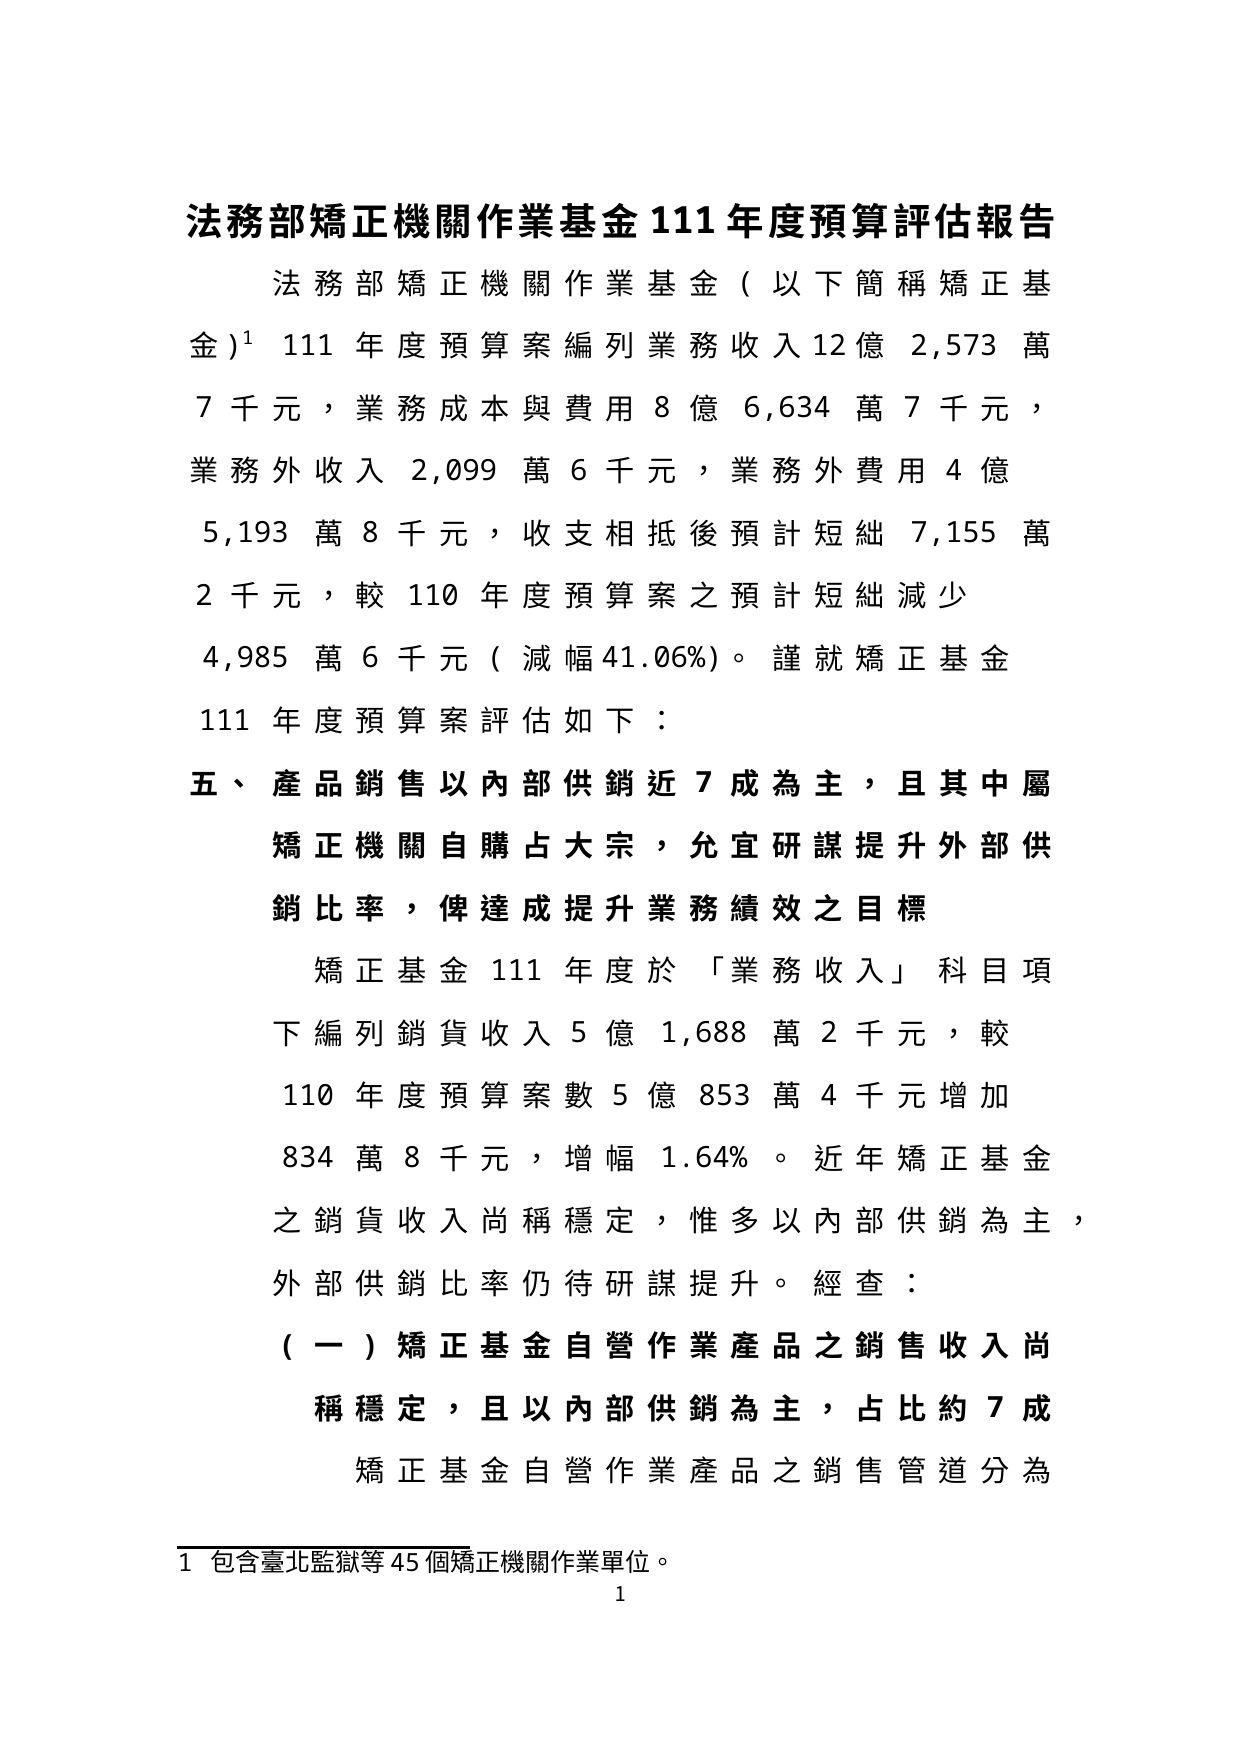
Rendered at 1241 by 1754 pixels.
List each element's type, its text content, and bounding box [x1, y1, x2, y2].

text 包含臺北監獄等45個矯正機關作業單位。 [177, 1548, 1063, 1577]
text 矯正基金111年度於「業務收入」科目項下編列銷貨收入5億1,688萬2千元，較110年度預算案數5億853萬4千元增加834萬8千元，增幅1.64%。近年矯正基金之銷貨收入尚稱穩定，惟多以內部供銷為主，外部供銷比率仍待研謀提升。經查： [242, 927, 1058, 1302]
text (一)矯正基金自營作業產品之銷售收入尚稱穩定，且以內部供銷為主，占比約7成 [242, 1302, 1058, 1427]
text 五、產品銷售以內部供銷近7成為主，且其中屬矯正機關自購占大宗，允宜研謀提升外部供銷比率，俾達成提升業務績效之目標 [183, 740, 1058, 927]
text 矯正基金自營作業產品之銷售管道分為銷售予矯正機關與檢察機關等內部供銷，及銷售予外界機關與民眾等外部供銷2類。揆104年度至109年度決算自營作業產品銷售概況(詳表1)，銷貨收入介於5億1,456萬8千元至5億2,399萬7千元間，期間雖略有增減，仍尚稱穩定；其中內部供銷金額介於3億4,717萬5千元至3億6,203萬元間，109年度為近年最高，而內部供銷金額占自營作業產品銷售收入之比率約為7成，顯見內部供銷係該基金自營作業產品之主要銷售管道。 [271, 1427, 1058, 1490]
text 法務部矯正機關作業基金111年度預算評估報告 [183, 177, 1058, 240]
text 法務部矯正機關作業基金(以下簡稱矯正基金)111年度預算案編列業務收入12億2,573萬7千元，業務成本與費用8億6,634萬7千元，業務外收入2,099萬6千元，業務外費用4億5,193萬8千元，收支相抵後預計短絀7,155萬2千元，較110年度預算案之預計短絀減少4,985萬6千元(減幅41.06%)。謹就矯正基金111年度預算案評估如下： [183, 240, 1058, 740]
